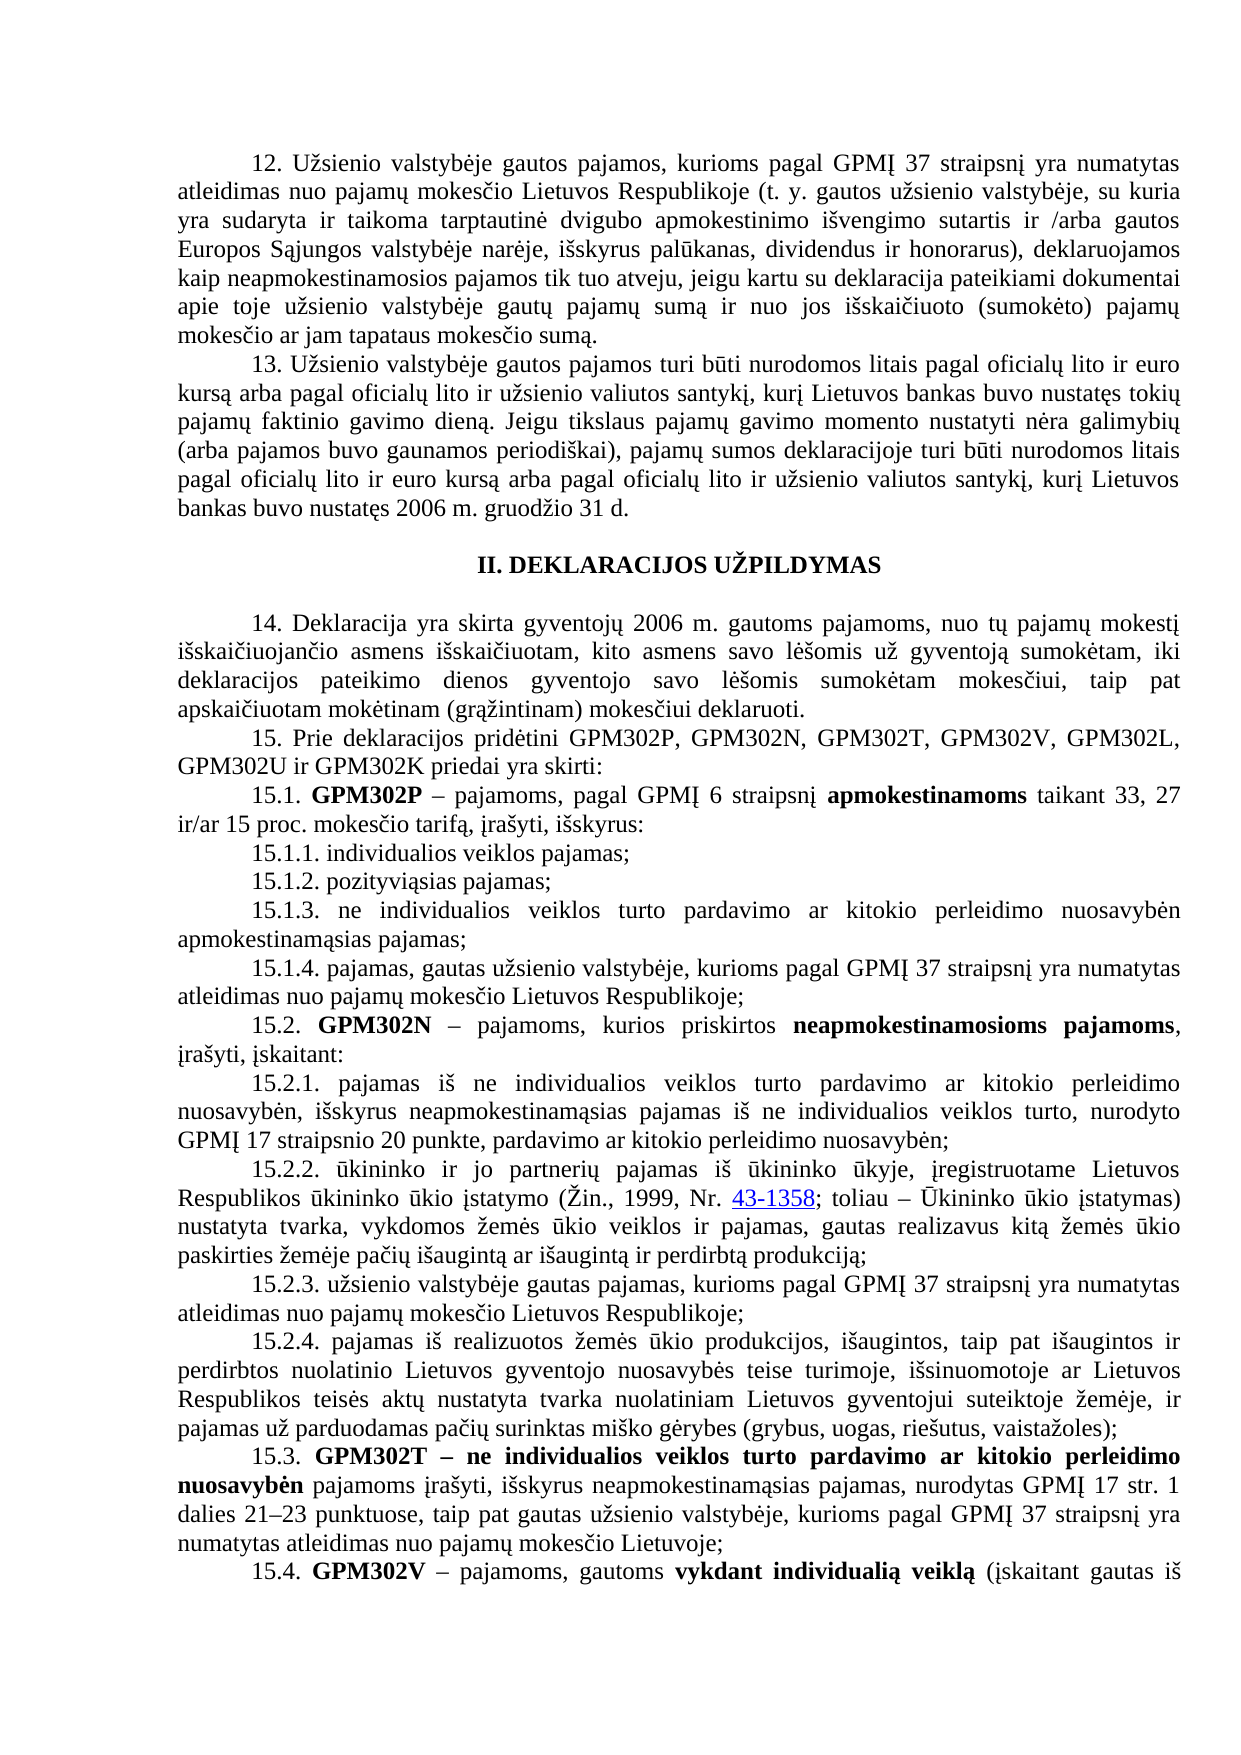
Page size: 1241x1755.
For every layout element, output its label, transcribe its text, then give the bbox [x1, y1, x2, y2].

text 15.1.2. pozityviąsias pajamas; [177, 866, 1181, 895]
text 14. Deklaracija yra skirta gyventojų 2006 m. gautoms pajamoms, nuo tų pajamų mokestį išskaičiuojančio asmens išskaičiuotam, kito asmens savo lėšomis už gyventoją sumokėtam, iki deklaracijos pateikimo dienos gyventojo savo lėšomis sumokėtam mokesčiui, taip pat apskaičiuotam mokėtinam (grąžintinam) mokesčiui deklaruoti. [177, 608, 1181, 723]
text 15.3. GPM302T – ne individualios veiklos turto pardavimo ar kitokio perleidimo nuosavybėn pajamoms įrašyti, išskyrus neapmokestinamąsias pajamas, nurodytas GPMĮ 17 str. 1 dalies 21–23 punktuose, taip pat gautas užsienio valstybėje, kurioms pagal GPMĮ 37 straipsnį yra numatytas atleidimas nuo pajamų mokesčio Lietuvoje; [177, 1441, 1181, 1556]
text 13. Užsienio valstybėje gautos pajamos turi būti nurodomos litais pagal oficialų lito ir euro kursą arba pagal oficialų lito ir užsienio valiutos santykį, kurį Lietuvos bankas buvo nustatęs tokių pajamų faktinio gavimo dieną. Jeigu tikslaus pajamų gavimo momento nustatyti nėra galimybių (arba pajamos buvo gaunamos periodiškai), pajamų sumos deklaracijoje turi būti nurodomos litais pagal oficialų lito ir euro kursą arba pagal oficialų lito ir užsienio valiutos santykį, kurį Lietuvos bankas buvo nustatęs 2006 m. gruodžio 31 d. [177, 349, 1181, 521]
text 15. Prie deklaracijos pridėtini GPM302P, GPM302N, GPM302T, GPM302V, GPM302L, GPM302U ir GPM302K priedai yra skirti: [177, 723, 1181, 780]
text 15.1.3. ne individualios veiklos turto pardavimo ar kitokio perleidimo nuosavybėn apmokestinamąsias pajamas; [177, 895, 1181, 953]
text 15.2. GPM302N – pajamoms, kurios priskirtos neapmokestinamosioms pajamoms, įrašyti, įskaitant: [177, 1010, 1181, 1068]
text 15.1.4. pajamas, gautas užsienio valstybėje, kurioms pagal GPMĮ 37 straipsnį yra numatytas atleidimas nuo pajamų mokesčio Lietuvos Respublikoje; [177, 953, 1181, 1010]
text II. DEKLARACIJOS UŽPILDYMAS [177, 550, 1181, 579]
text 15.2.4. pajamas iš realizuotos žemės ūkio produkcijos, išaugintos, taip pat išaugintos ir perdirbtos nuolatinio Lietuvos gyventojo nuosavybės teise turimoje, išsinuomotoje ar Lietuvos Respublikos teisės aktų nustatyta tvarka nuolatiniam Lietuvos gyventojui suteiktoje žemėje, ir pajamas už parduodamas pačių surinktas miško gėrybes (grybus, uogas, riešutus, vaistažoles); [177, 1326, 1181, 1441]
text 15.2.3. užsienio valstybėje gautas pajamas, kurioms pagal GPMĮ 37 straipsnį yra numatytas atleidimas nuo pajamų mokesčio Lietuvos Respublikoje; [177, 1269, 1181, 1326]
text 15.4. GPM302V – pajamoms, gautoms vykdant individualią veiklą (įskaitant gautas iš [177, 1556, 1181, 1585]
text 15.2.1. pajamas iš ne individualios veiklos turto pardavimo ar kitokio perleidimo nuosavybėn, išskyrus neapmokestinamąsias pajamas iš ne individualios veiklos turto, nurodyto GPMĮ 17 straipsnio 20 punkte, pardavimo ar kitokio perleidimo nuosavybėn; [177, 1068, 1181, 1154]
text 12. Užsienio valstybėje gautos pajamos, kurioms pagal GPMĮ 37 straipsnį yra numatytas atleidimas nuo pajamų mokesčio Lietuvos Respublikoje (t. y. gautos užsienio valstybėje, su kuria yra sudaryta ir taikoma tarptautinė dvigubo apmokestinimo išvengimo sutartis ir /arba gautos Europos Sąjungos valstybėje narėje, išskyrus palūkanas, dividendus ir honorarus), deklaruojamos kaip neapmokestinamosios pajamos tik tuo atveju, jeigu kartu su deklaracija pateikiami dokumentai apie toje užsienio valstybėje gautų pajamų sumą ir nuo jos išskaičiuoto (sumokėto) pajamų mokesčio ar jam tapataus mokesčio sumą. [177, 148, 1181, 349]
text 15.2.2. ūkininko ir jo partnerių pajamas iš ūkininko ūkyje, įregistruotame Lietuvos Respublikos ūkininko ūkio įstatymo (Žin., 1999, Nr. 43-1358; toliau – Ūkininko ūkio įstatymas) nustatyta tvarka, vykdomos žemės ūkio veiklos ir pajamas, gautas realizavus kitą žemės ūkio paskirties žemėje pačių išaugintą ar išaugintą ir perdirbtą produkciją; [177, 1154, 1181, 1269]
text 15.1.1. individualios veiklos pajamas; [177, 838, 1181, 866]
text 15.1. GPM302P – pajamoms, pagal GPMĮ 6 straipsnį apmokestinamoms taikant 33, 27 ir/ar 15 proc. mokesčio tarifą, įrašyti, išskyrus: [177, 780, 1181, 838]
